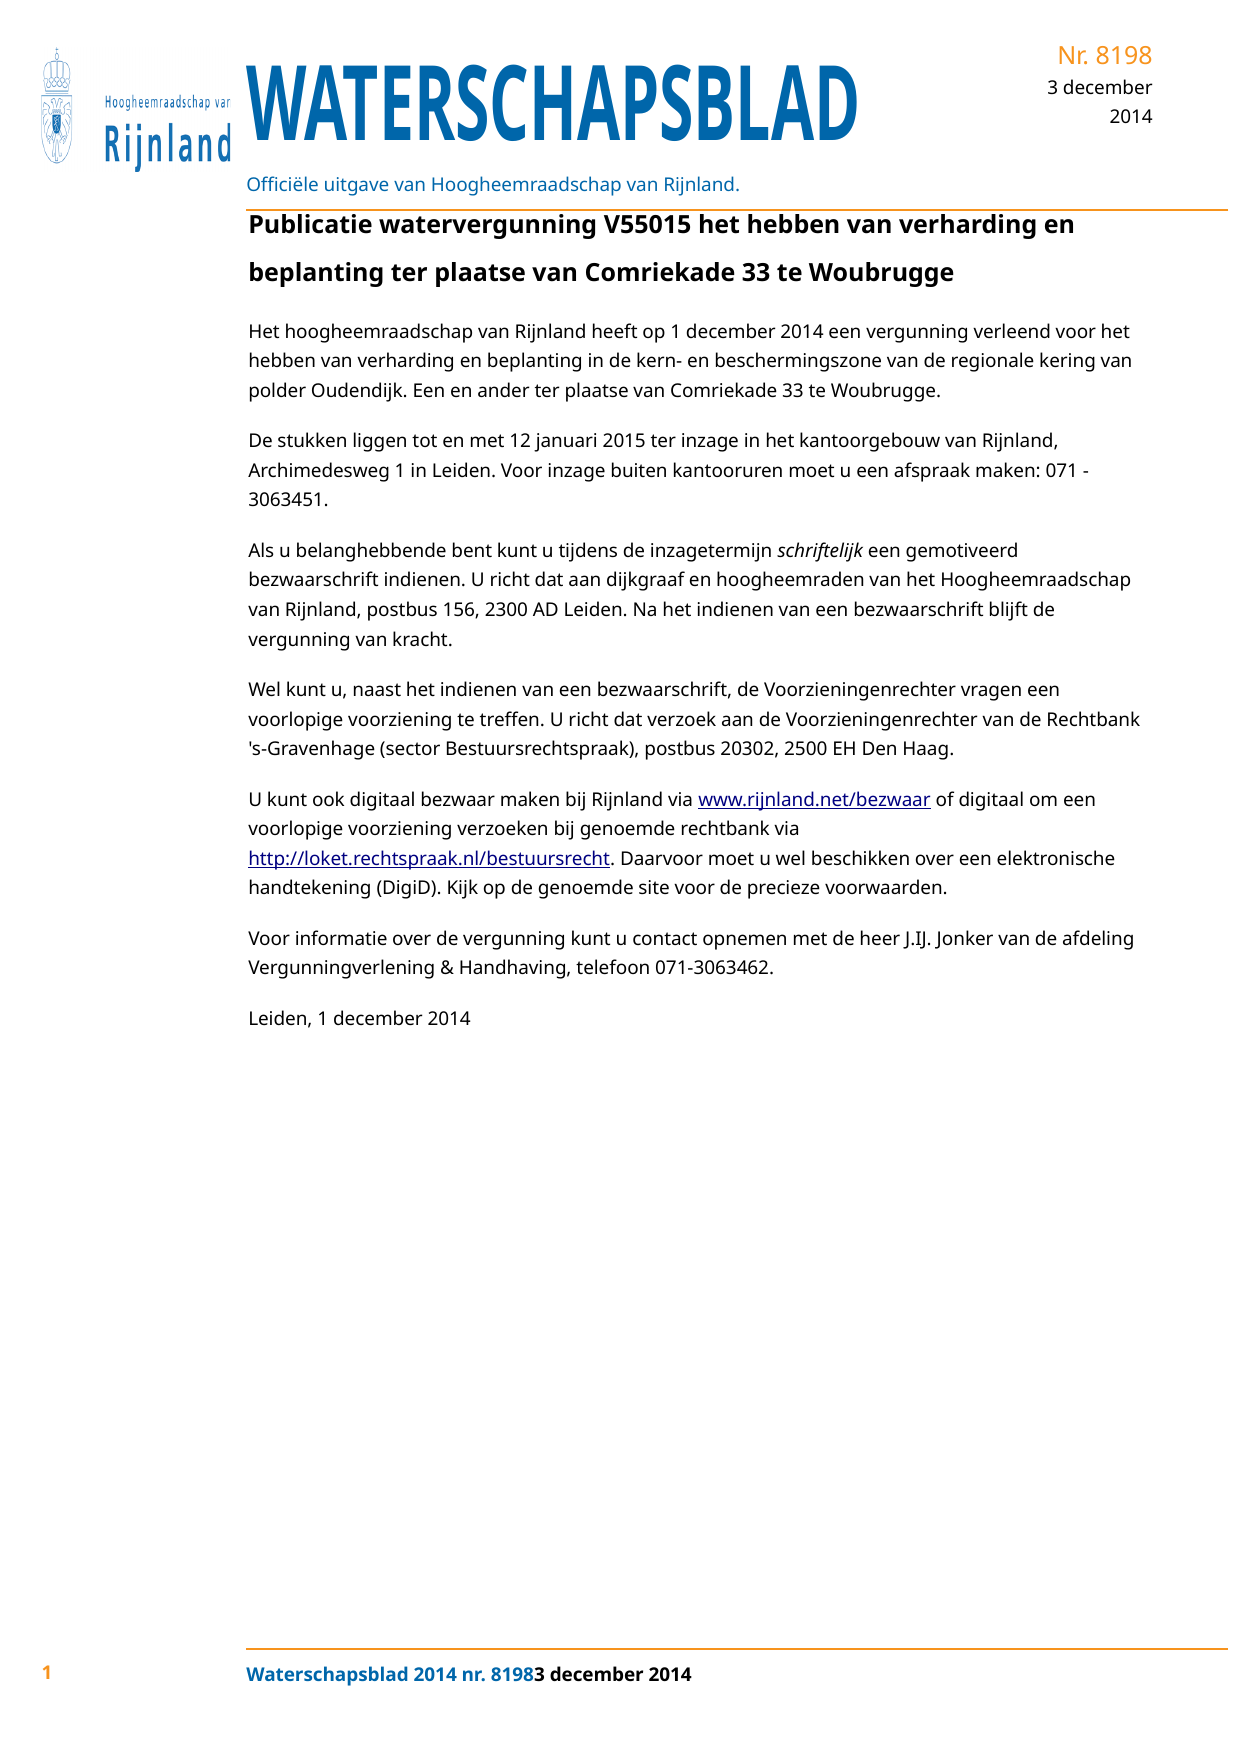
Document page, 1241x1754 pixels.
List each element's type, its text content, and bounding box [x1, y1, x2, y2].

picture [41, 47, 231, 172]
text U kunt ook digitaal bezwaar maken bij Rijnland via www.rijnland.net/bezwaar of digitaal om een voorlopige voorziening verzoeken bij genoemde rechtbank via http://loket.rechtspraak.nl/bestuursrecht. Daarvoor moet u wel beschikken over een elektronische handtekening (DigiD). Kijk op de genoemde site voor de precieze voorwaarden. [248, 786, 1152, 900]
text Wel kunt u, naast het indienen van een bezwaarschrift, de Voorzieningenrechter vragen een voorlopige voorziening te treffen. U richt dat verzoek aan de Voorzieningenrechter van de Rechtbank 's-Gravenhage (sector Bestuursrechtspraak), postbus 20302, 2500 EH Den Haag. [248, 676, 1152, 761]
text Voor informatie over de vergunning kunt u contact opnemen met de heer J.IJ. Jonker van de afdeling Vergunningverlening & Handhaving, telefoon 071-3063462. [248, 925, 1152, 980]
text Publicatie watervergunning V55015 het hebben van verharding en beplanting ter plaatse van Comriekade 33 te Woubrugge [248, 211, 1152, 288]
text De stukken liggen tot en met 12 januari 2015 ter inzage in het kantoorgebouw van Rijnland, Archimedesweg 1 in Leiden. Voor inzage buiten kantooruren moet u een afspraak maken: 071 - 3063451. [248, 427, 1152, 512]
text Het hoogheemraadschap van Rijnland heeft op 1 december 2014 een vergunning verleend voor het hebben van verharding en beplanting in de kern- en beschermingszone van de regionale kering van polder Oudendijk. Een en ander ter plaatse van Comriekade 33 te Woubrugge. [248, 318, 1152, 403]
text Als u belanghebbende bent kunt u tijdens de inzagetermijn schriftelijk een gemotiveerd bezwaarschrift indienen. U richt dat aan dijkgraaf en hoogheemraden van het Hoogheemraadschap van Rijnland, postbus 156, 2300 AD Leiden. Na het indienen van een bezwaarschrift blijft de vergunning van kracht. [248, 537, 1152, 652]
text Leiden, 1 december 2014 [248, 1005, 1152, 1031]
